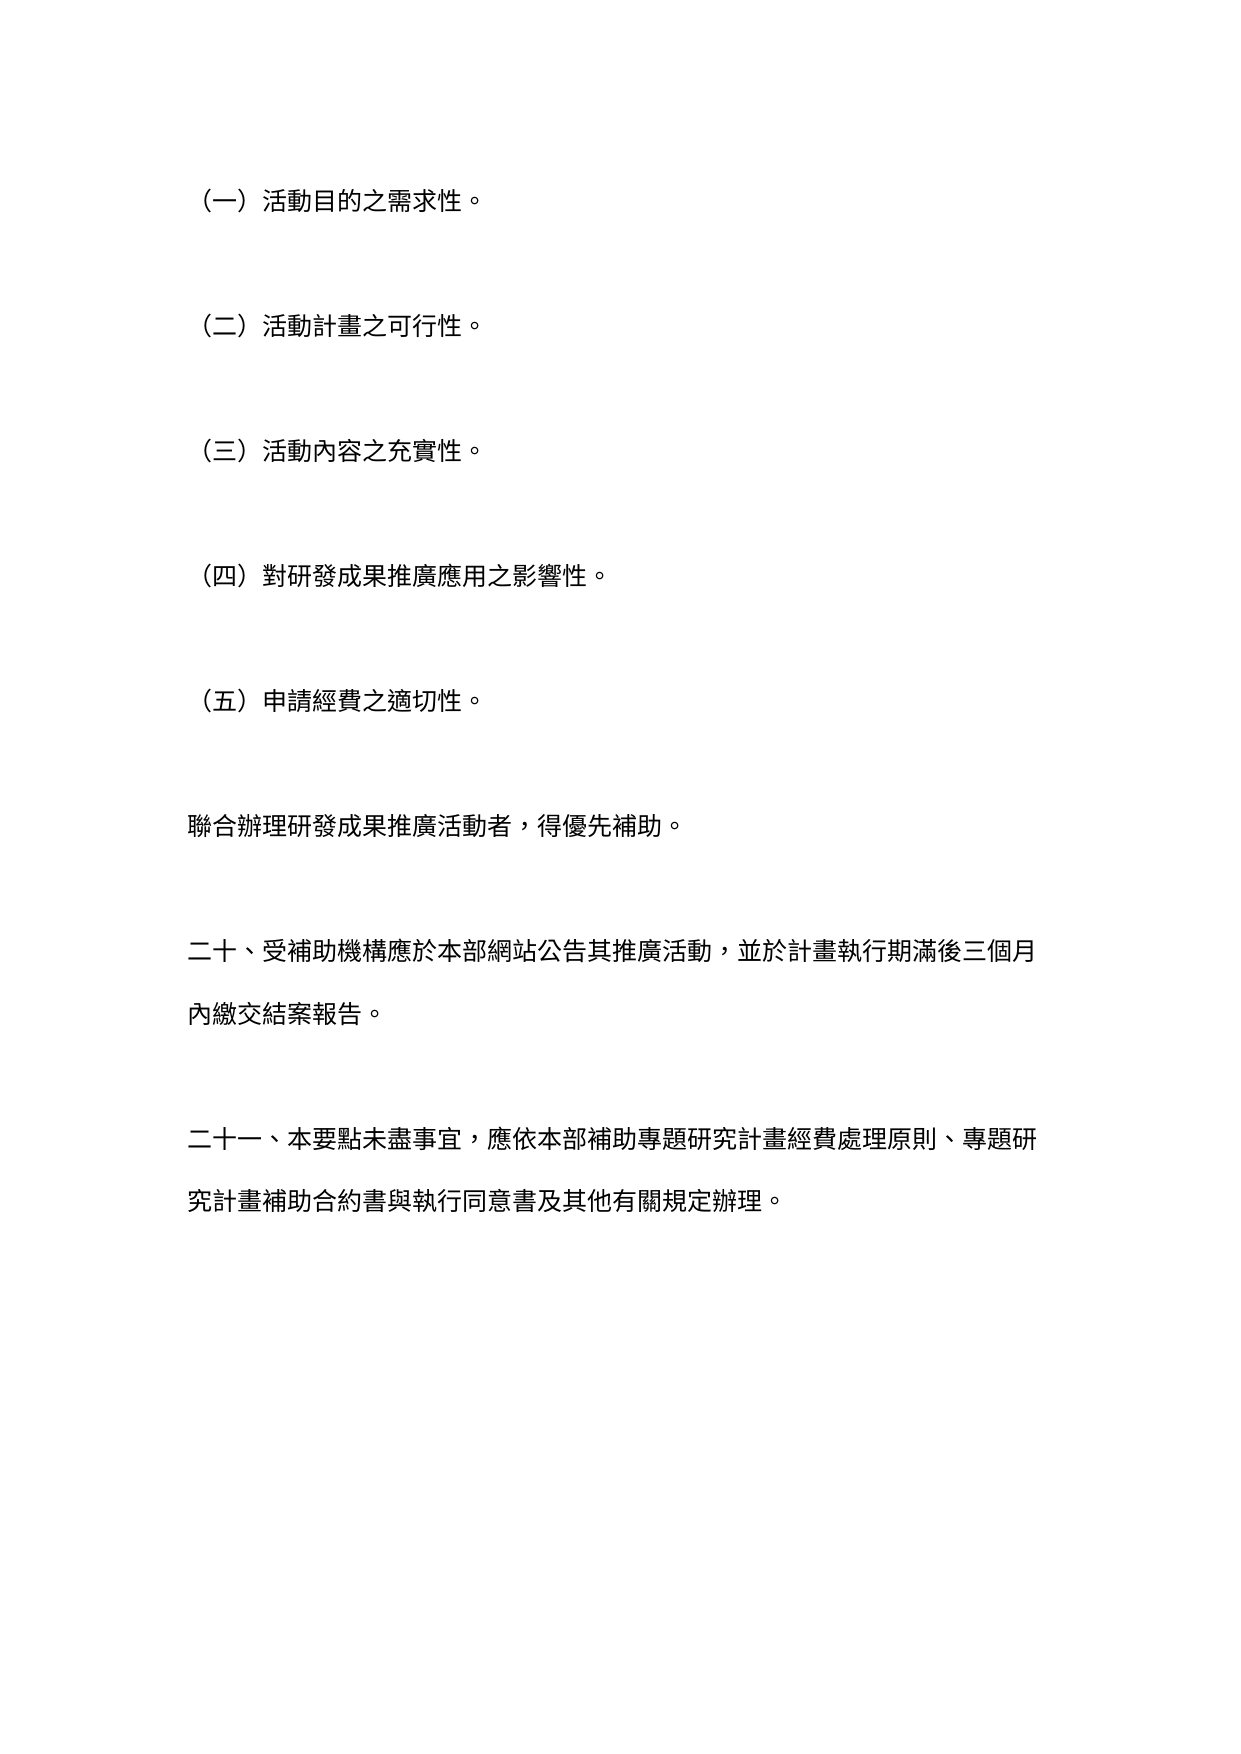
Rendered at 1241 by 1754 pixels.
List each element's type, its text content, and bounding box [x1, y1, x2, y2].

text （一）活動目的之需求性。 [187, 158, 1053, 221]
text 聯合辦理研發成果推廣活動者，得優先補助。 [187, 783, 1053, 846]
text （五）申請經費之適切性。 [187, 658, 1053, 721]
text （四）對研發成果推廣應用之影響性。 [187, 533, 1053, 596]
text 二十一、本要點未盡事宜，應依本部補助專題研究計畫經費處理原則、專題研究計畫補助合約書與執行同意書及其他有關規定辦理。 [187, 1096, 1053, 1221]
text （三）活動內容之充實性。 [187, 408, 1053, 471]
text 二十、受補助機構應於本部網站公告其推廣活動，並於計畫執行期滿後三個月內繳交結案報告。 [187, 908, 1053, 1033]
text （二）活動計畫之可行性。 [187, 283, 1053, 346]
